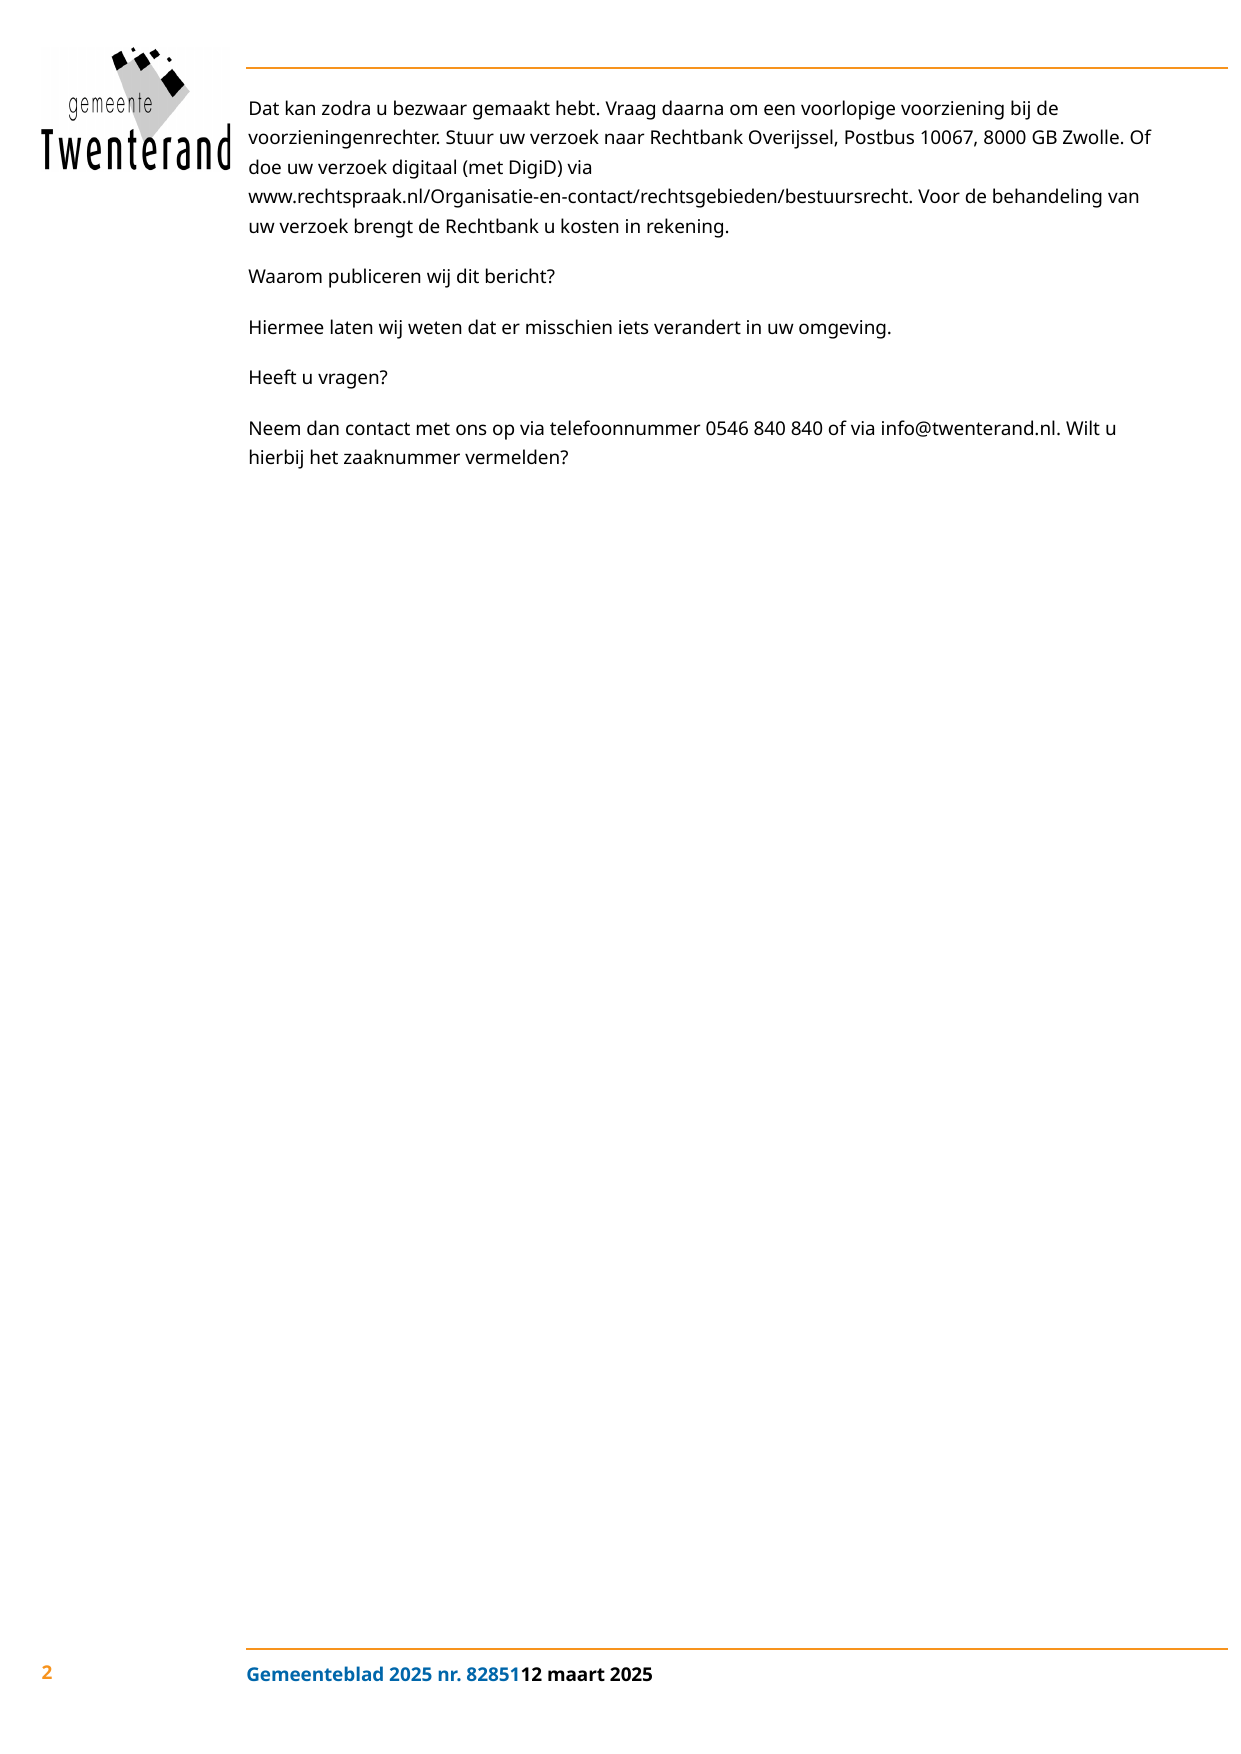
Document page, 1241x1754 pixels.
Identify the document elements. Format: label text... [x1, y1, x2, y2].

picture [41, 47, 231, 172]
text Neem dan contact met ons op via telefoonnummer 0546 840 840 of via info@twenterand.nl. Wilt u hierbij het zaaknummer vermelden? [248, 415, 1152, 470]
text Waarom publiceren wij dit bericht? [248, 263, 1152, 289]
text Heeft u vragen? [248, 364, 1152, 390]
text Hiermee laten wij weten dat er misschien iets verandert in uw omgeving. [248, 314, 1152, 340]
text Dat kan zodra u bezwaar gemaakt hebt. Vraag daarna om een voorlopige voorziening bij de voorzieningenrechter. Stuur uw verzoek naar Rechtbank Overijssel, Postbus 10067, 8000 GB Zwolle. Of doe uw verzoek digitaal (met DigiD) via www.rechtspraak.nl/Organisatie-en-contact/rechtsgebieden/bestuursrecht. Voor de behandeling van uw verzoek brengt de Rechtbank u kosten in rekening. [248, 95, 1152, 239]
